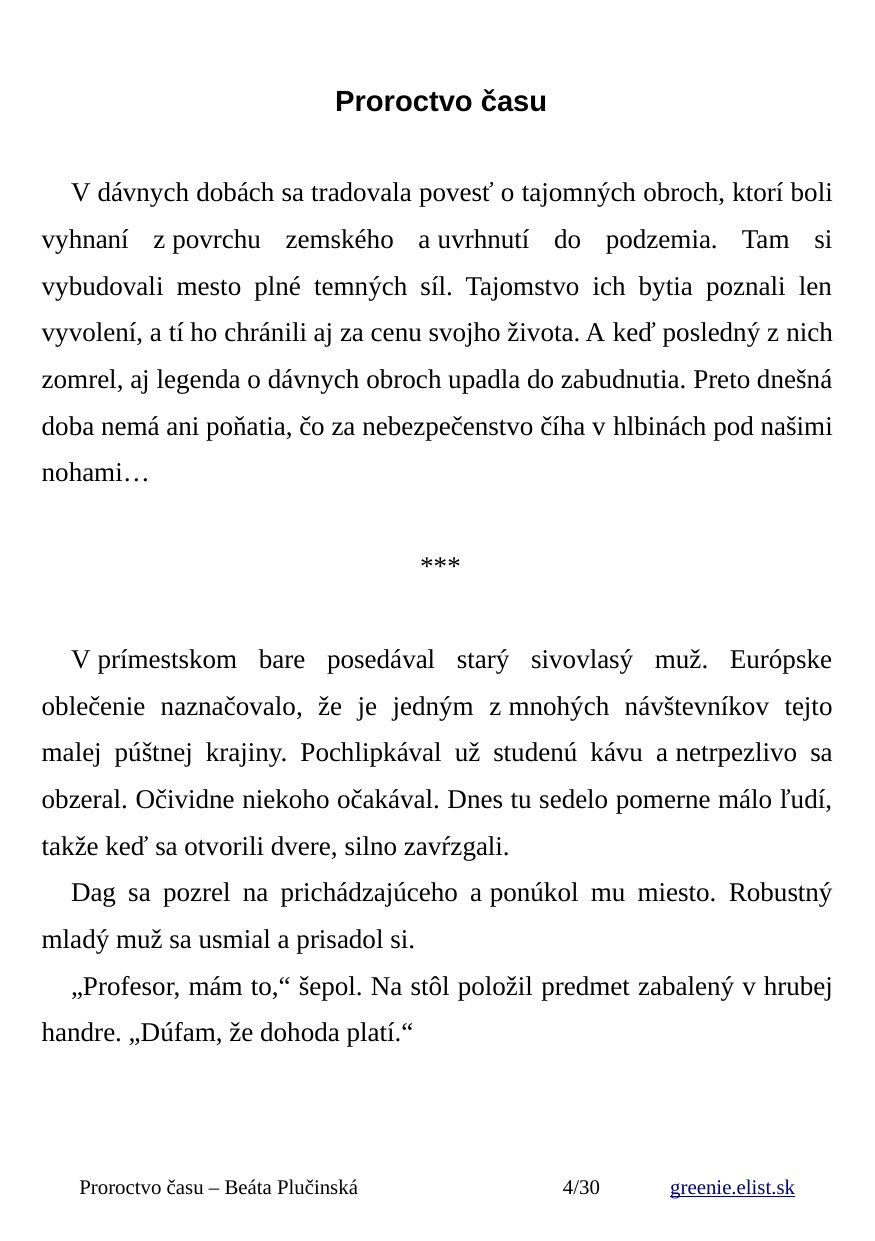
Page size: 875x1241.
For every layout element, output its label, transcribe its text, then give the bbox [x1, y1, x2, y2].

text V dávnych dobách sa tradovala povesť o tajomných obroch, ktorí boli vyhnaní z povrchu zemského a uvrhnutí do podzemia. Tam si vybudovali mesto plné temných síl. Tajomstvo ich bytia poznali len vyvolení, a tí ho chránili aj za cenu svojho života. A keď posledný z nich zomrel, aj legenda o dávnych obroch upadla do zabudnutia. Preto dnešná doba nemá ani poňatia, čo za nebezpečenstvo číha v hlbinách pod našimi nohami… [41, 176, 833, 488]
text „Profesor, mám to,“ šepol. Na stôl položil predmet zabalený v hrubej handre. „Dúfam, že dohoda platí.“ [41, 970, 833, 1048]
text Dag sa pozrel na prichádzajúceho a ponúkol mu miesto. Robustný mladý muž sa usmial a prisadol si. [41, 876, 833, 954]
text *** [41, 550, 833, 581]
text V prímestskom bare posedával starý sivovlasý muž. Európske oblečenie naznačovalo, že je jedným z mnohých návštevníkov tejto malej púštnej krajiny. Pochlipkával už studenú kávu a netrpezlivo sa obzeral. Očividne niekoho očakával. Dnes tu sedelo pomerne málo ľudí, takže keď sa otvorili dvere, silno zavŕzgali. [41, 643, 833, 861]
subtitle Proroctvo času [41, 84, 833, 117]
